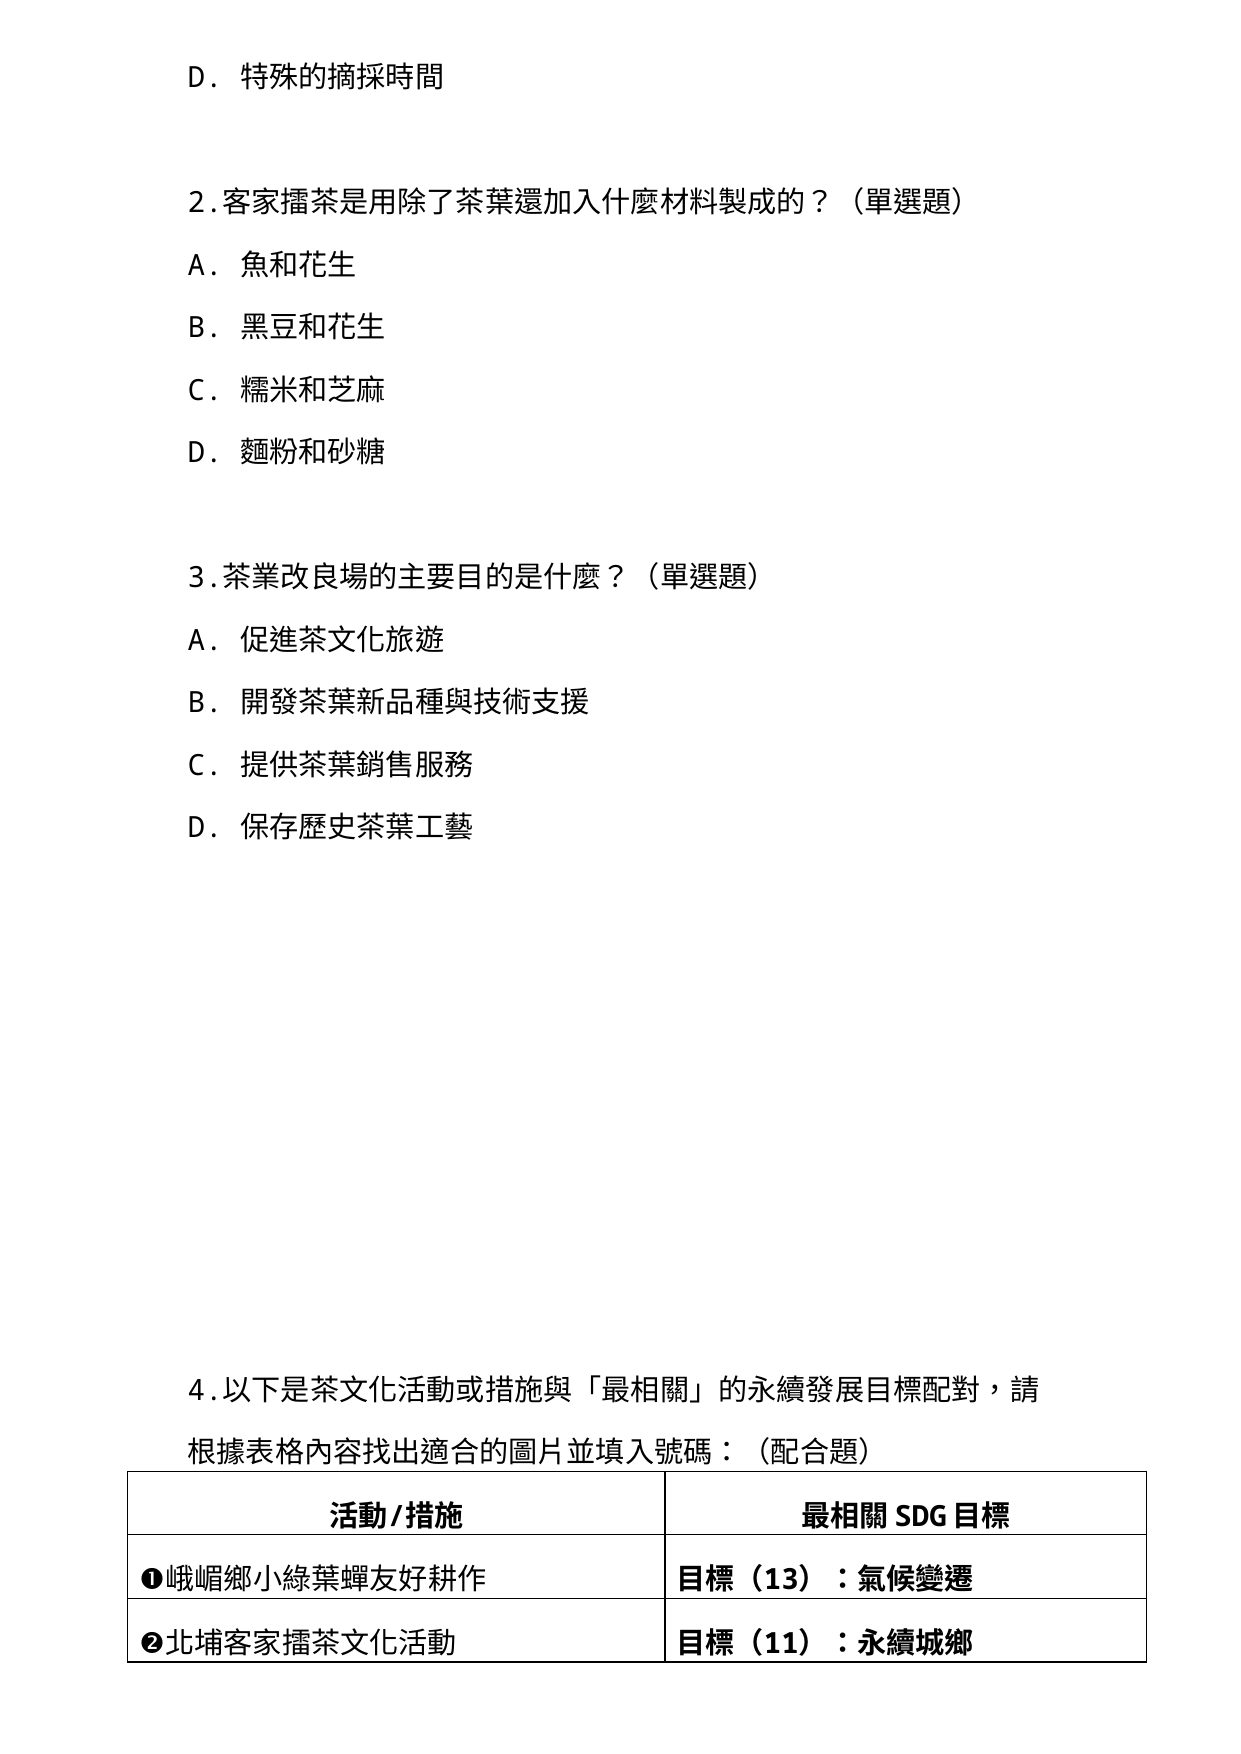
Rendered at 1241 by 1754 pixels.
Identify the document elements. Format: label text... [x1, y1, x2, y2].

text A. 魚和花生 [187, 221, 1053, 283]
table_cell 目標（13）：氣候變遷 [666, 1535, 1146, 1598]
table_cell 峨嵋鄉小綠葉蟬友好耕作 [128, 1535, 664, 1598]
text 2.客家擂茶是用除了茶葉還加入什麼材料製成的？（單選題） [187, 158, 1053, 221]
text B. 黑豆和花生 [187, 283, 1053, 346]
table_header 活動/措施 [128, 1472, 664, 1534]
text 4.以下是茶文化活動或措施與「最相關」的永續發展目標配對，請根據表格內容找出適合的圖片並填入號碼：（配合題） [187, 1346, 1053, 1471]
table_cell 北埔客家擂茶文化活動 [128, 1599, 664, 1661]
table_header 最相關SDG目標 [666, 1472, 1146, 1534]
text C. 糯米和芝麻 [187, 346, 1053, 408]
table_cell 目標（11）：永續城鄉 [666, 1599, 1146, 1661]
text C. 提供茶葉銷售服務 [187, 721, 1053, 783]
text 3.茶業改良場的主要目的是什麼？（單選題） [187, 533, 1053, 596]
text D. 保存歷史茶葉工藝 [187, 783, 1053, 846]
text D. 特殊的摘採時間 [187, 33, 1053, 96]
text D. 麵粉和砂糖 [187, 408, 1053, 471]
text B. 開發茶葉新品種與技術支援 [187, 658, 1053, 721]
text A. 促進茶文化旅遊 [187, 596, 1053, 658]
